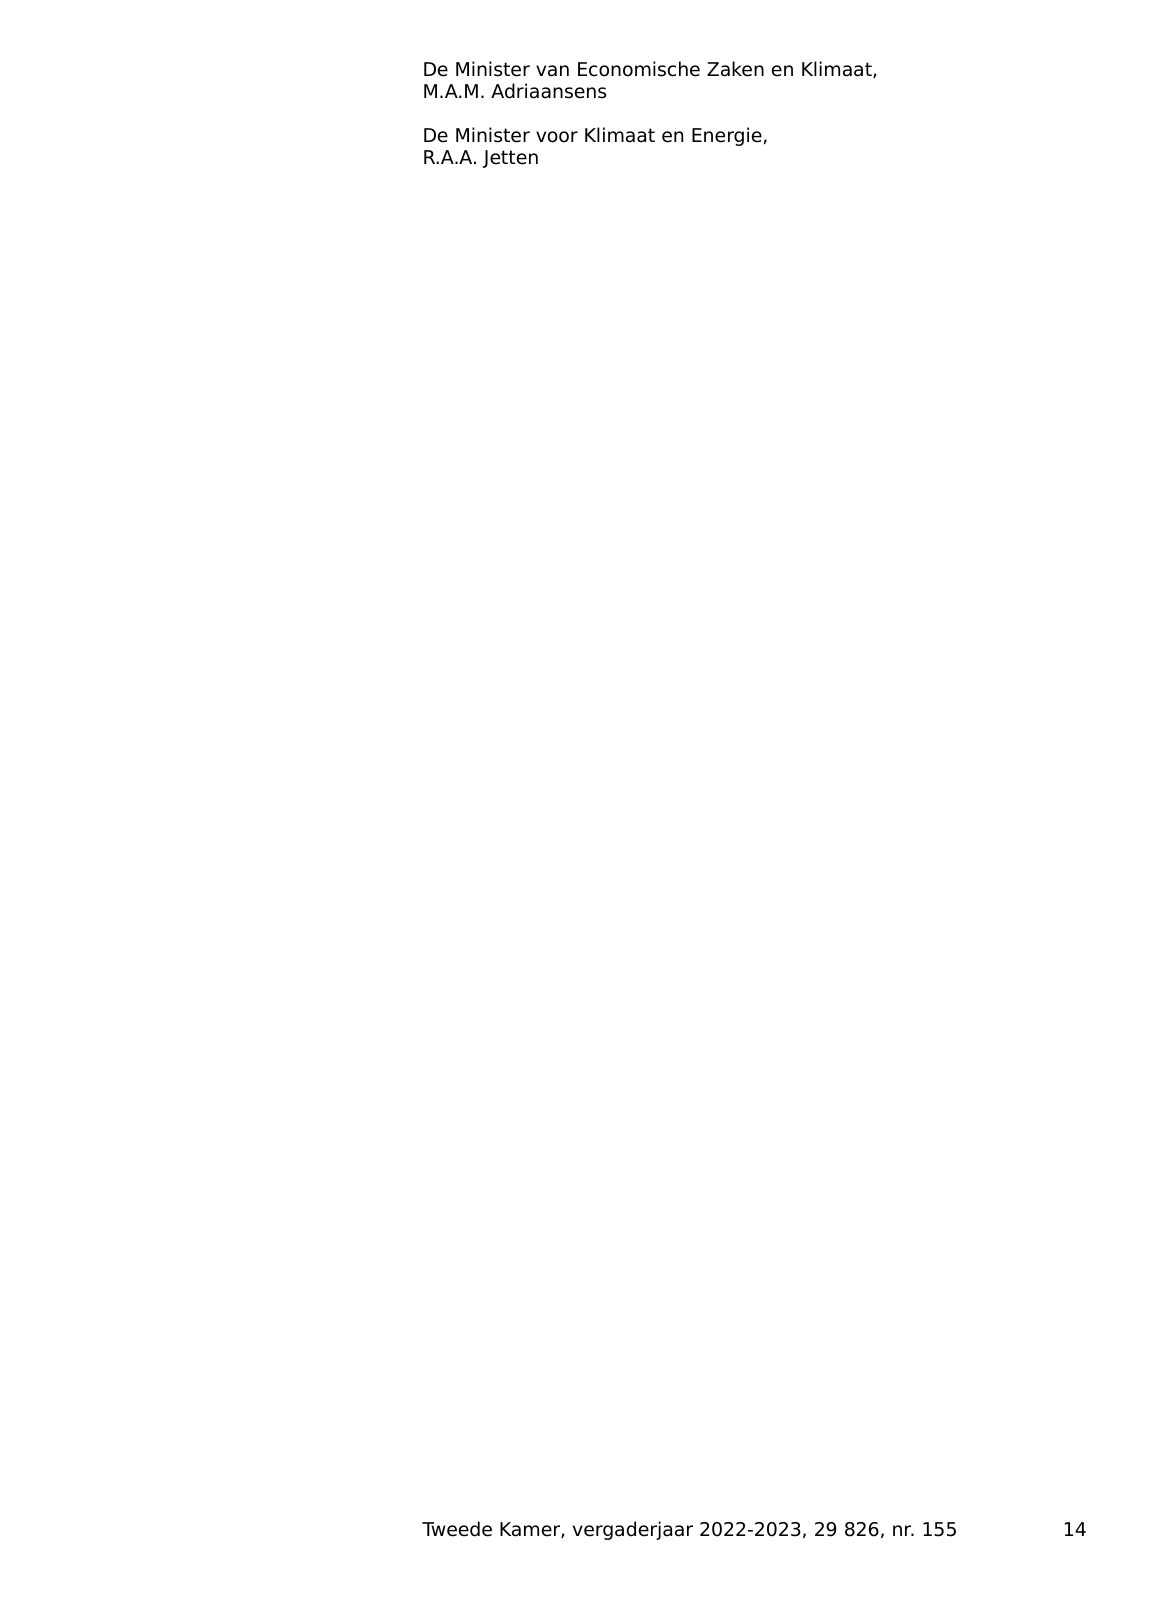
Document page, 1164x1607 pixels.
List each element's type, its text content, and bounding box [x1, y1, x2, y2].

text De Minister voor Klimaat en Energie, R.A.A. Jetten [422, 125, 1087, 169]
text De Minister van Economische Zaken en Klimaat, M.A.M. Adriaansens [422, 59, 1087, 103]
